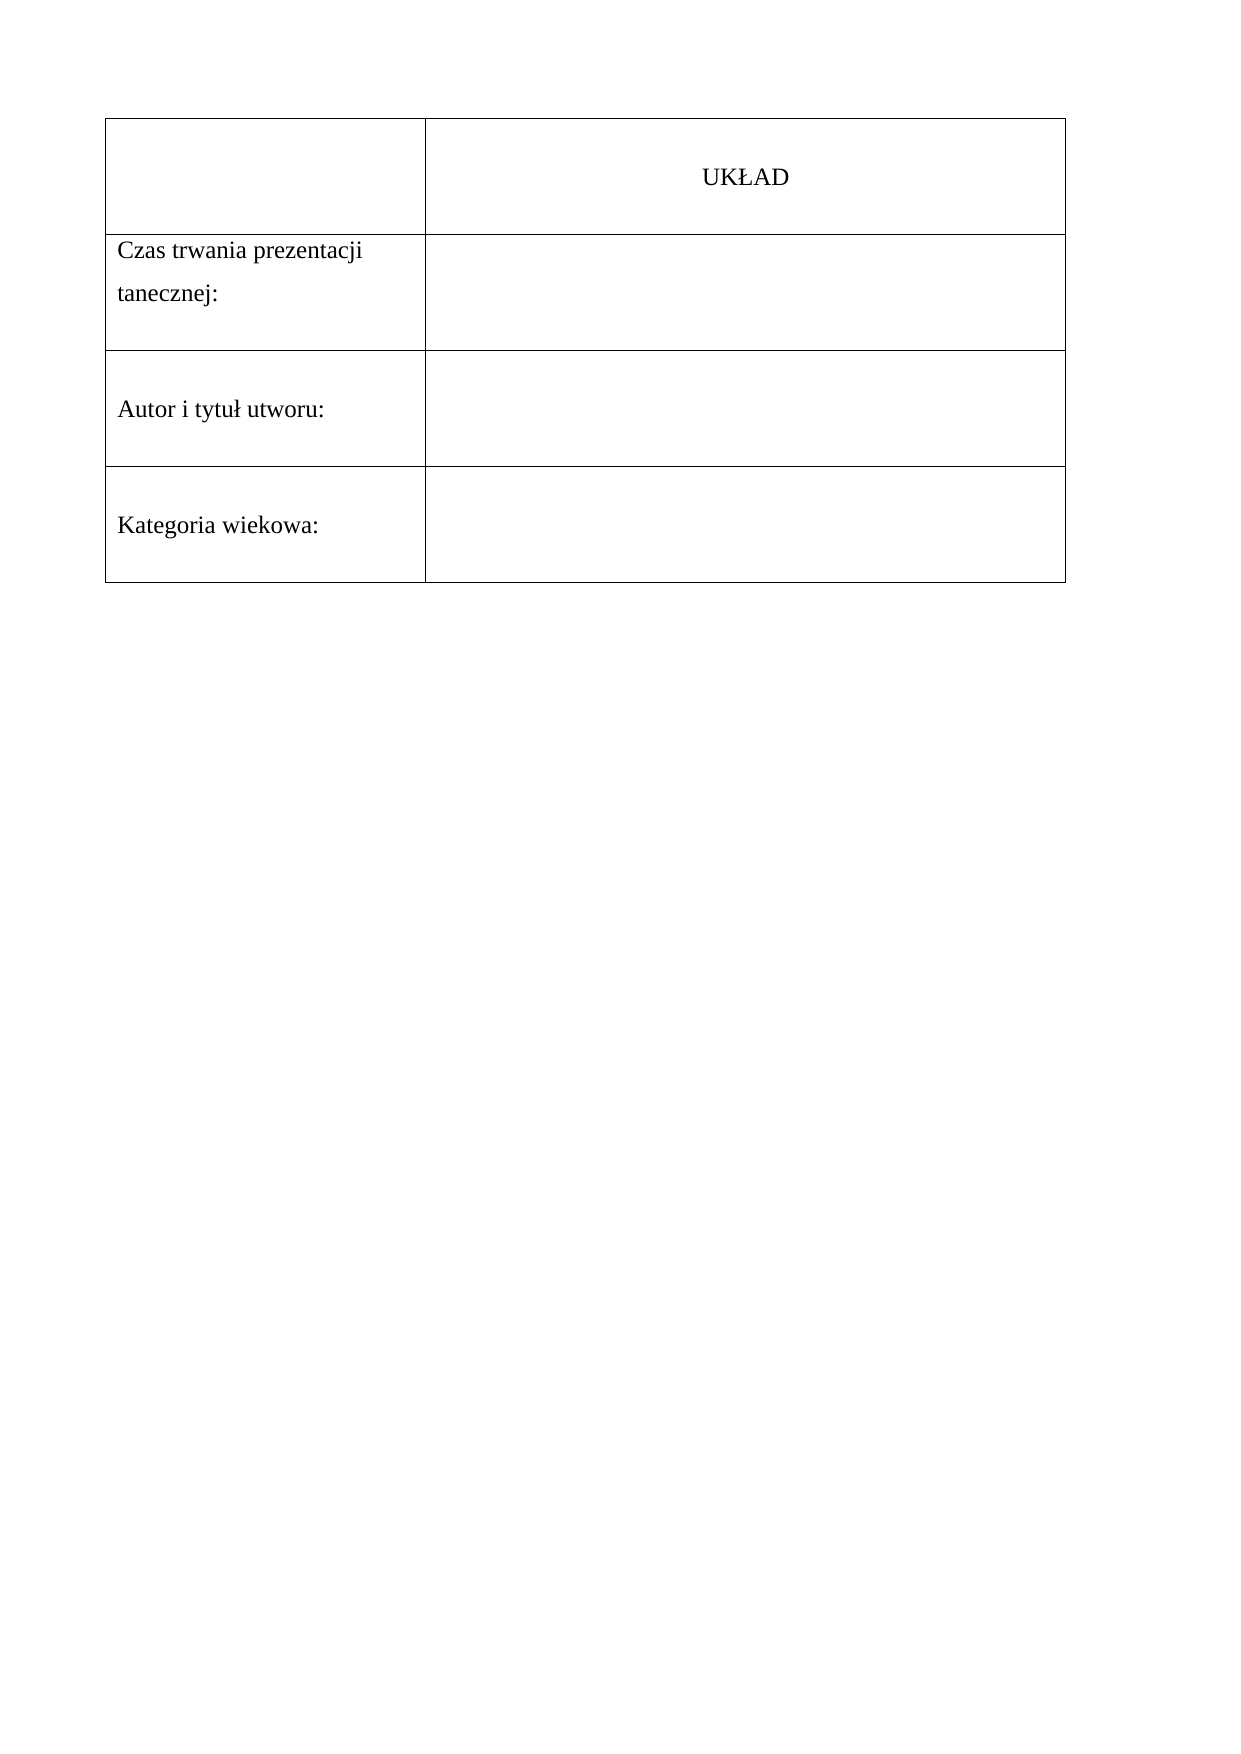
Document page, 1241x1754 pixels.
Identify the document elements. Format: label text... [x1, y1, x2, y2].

table_cell Czas trwania prezentacji tanecznej: [106, 235, 425, 350]
table_header UKŁAD [426, 119, 1065, 234]
table_cell Autor i tytuł utworu: [106, 351, 425, 466]
table_cell [426, 351, 1065, 466]
table_cell Kategoria wiekowa: [106, 467, 425, 582]
table_cell [426, 235, 1065, 350]
table_cell [426, 467, 1065, 582]
table_header [106, 119, 425, 234]
